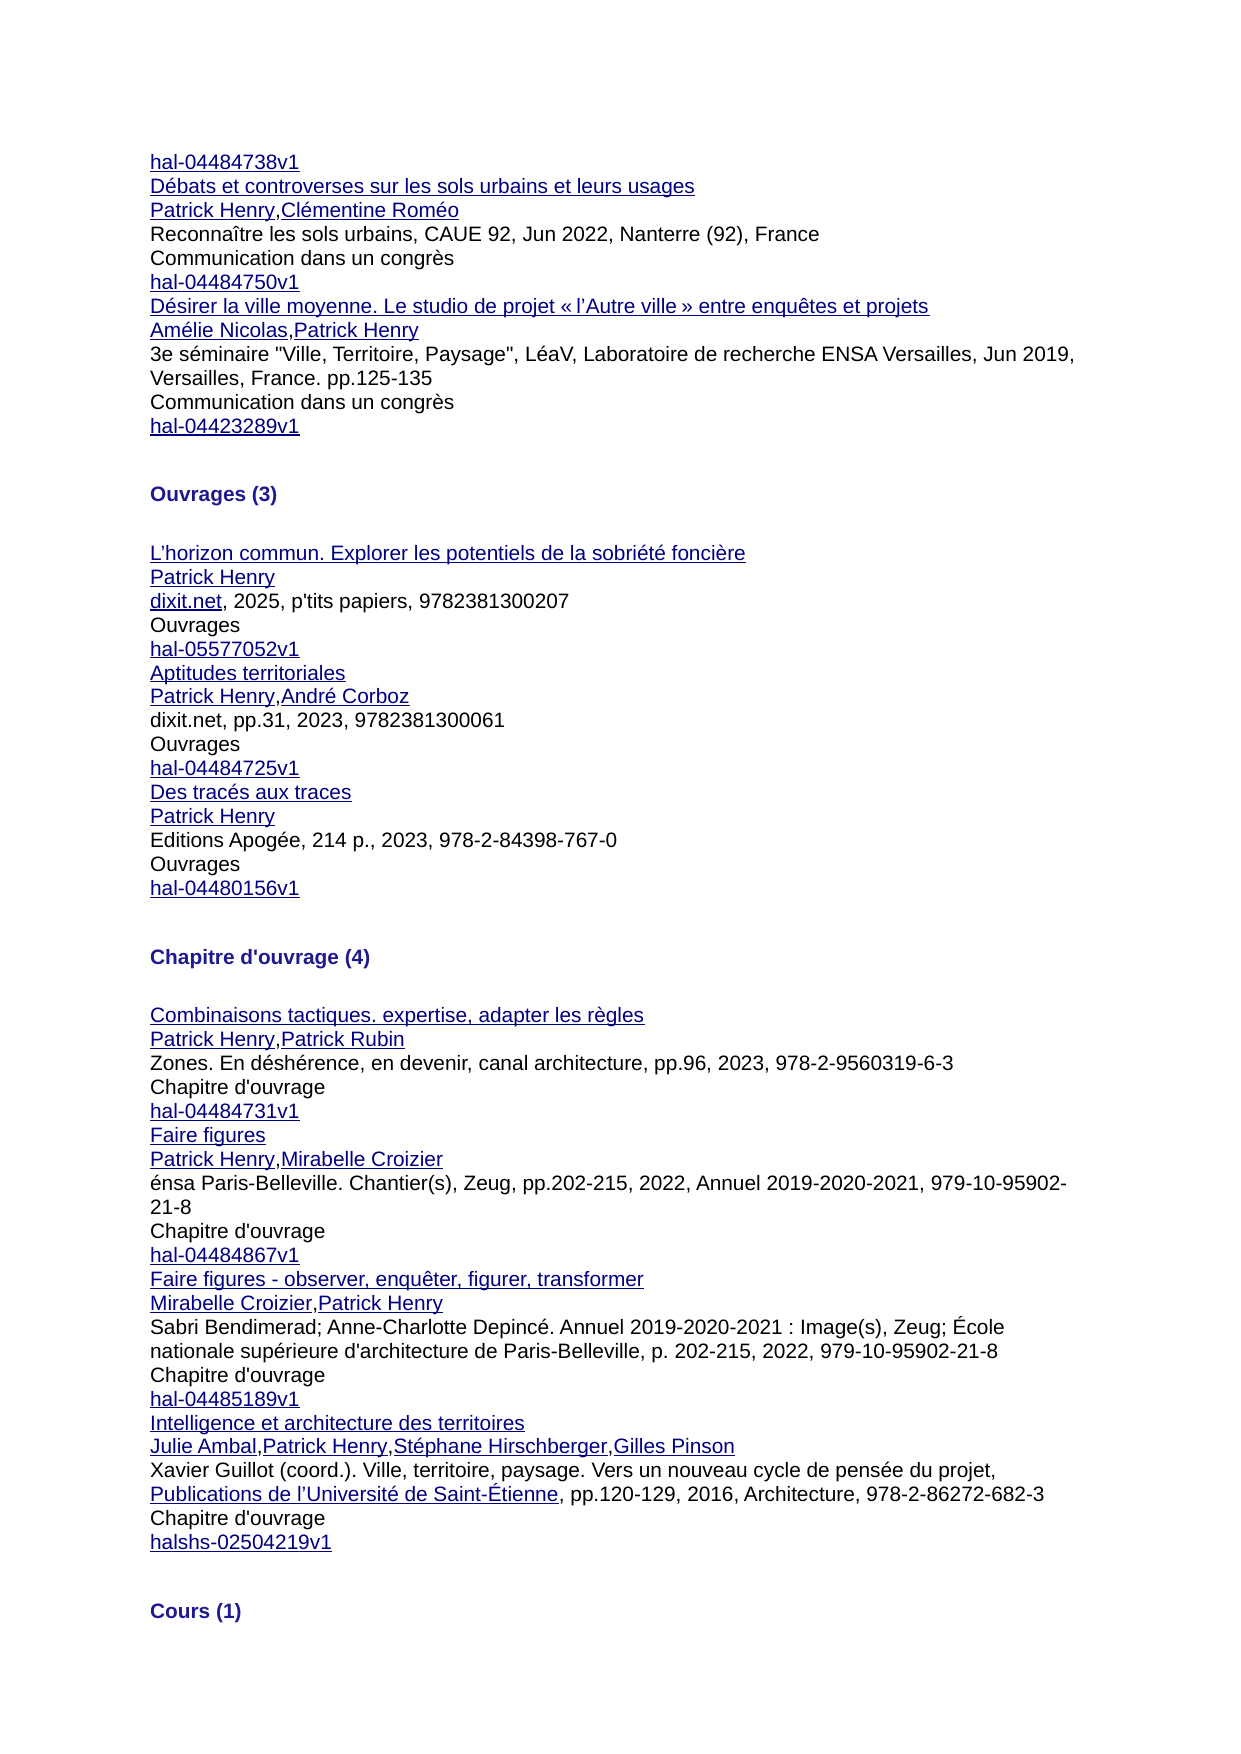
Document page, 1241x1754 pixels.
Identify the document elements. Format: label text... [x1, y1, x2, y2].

table_header L’horizon commun. Explorer les potentiels de la sobriété foncière Patrick Henry dixit.net, 2025, p'tits papiers, 9782381300207 Ouvrages hal-05577052v1 [150, 541, 1090, 660]
table_cell Des tracés aux traces Patrick Henry Editions Apogée, 214 p., 2023, 978-2-84398-767-0 Ouvrages hal-04480156v1 [150, 780, 1090, 900]
table_cell Intelligence et architecture des territoires Julie Ambal,Patrick Henry,Stéphane Hirschberger,Gilles Pinson Xavier Guillot (coord.). Ville, territoire, paysage. Vers un nouveau cycle de pensée du projet, Publications de l’Université de Saint-Étienne, pp.120-129, 2016, Architecture, 978-2-86272-682-3 Chapitre d'ouvrage halshs-02504219v1 [150, 1410, 1090, 1554]
subtitle Chapitre d'ouvrage (4) [150, 945, 1090, 969]
subtitle Cours (1) [150, 1599, 1090, 1623]
table_cell Aptitudes territoriales Patrick Henry,André Corboz dixit.net, pp.31, 2023, 9782381300061 Ouvrages hal-04484725v1 [150, 660, 1090, 780]
table_header Combinaisons tactiques. expertise, adapter les règles Patrick Henry,Patrick Rubin Zones. En déshérence, en devenir, canal architecture, pp.96, 2023, 978-2-9560319-6-3 Chapitre d'ouvrage hal-04484731v1 [150, 1003, 1090, 1123]
table_cell Désirer la ville moyenne. Le studio de projet « l’Autre ville » entre enquêtes et projets Amélie Nicolas,Patrick Henry 3e séminaire "Ville, Territoire, Paysage", LéaV, Laboratoire de recherche ENSA Versailles, Jun 2019, Versailles, France. pp.125-135 Communication dans un congrès hal-04423289v1 [150, 294, 1090, 437]
subtitle Ouvrages (3) [150, 482, 1090, 506]
table_cell Débats et controverses sur les sols urbains et leurs usages Patrick Henry,Clémentine Roméo Reconnaître les sols urbains, CAUE 92, Jun 2022, Nanterre (92), France Communication dans un congrès hal-04484750v1 [150, 174, 1090, 294]
table_cell Faire figures - observer, enquêter, figurer, transformer Mirabelle Croizier,Patrick Henry Sabri Bendimerad; Anne-Charlotte Depincé. Annuel 2019-2020-2021 : Image(s), Zeug; École nationale supérieure d'architecture de Paris-Belleville, p. 202-215, 2022, 979-10-95902-21-8 Chapitre d'ouvrage hal-04485189v1 [150, 1267, 1090, 1410]
table_cell hal-04484738v1 [150, 150, 1090, 174]
table_cell Faire figures Patrick Henry,Mirabelle Croizier énsa Paris-Belleville. Chantier(s), Zeug, pp.202-215, 2022, Annuel 2019-2020-2021, 979-10-95902-21-8 Chapitre d'ouvrage hal-04484867v1 [150, 1123, 1090, 1267]
